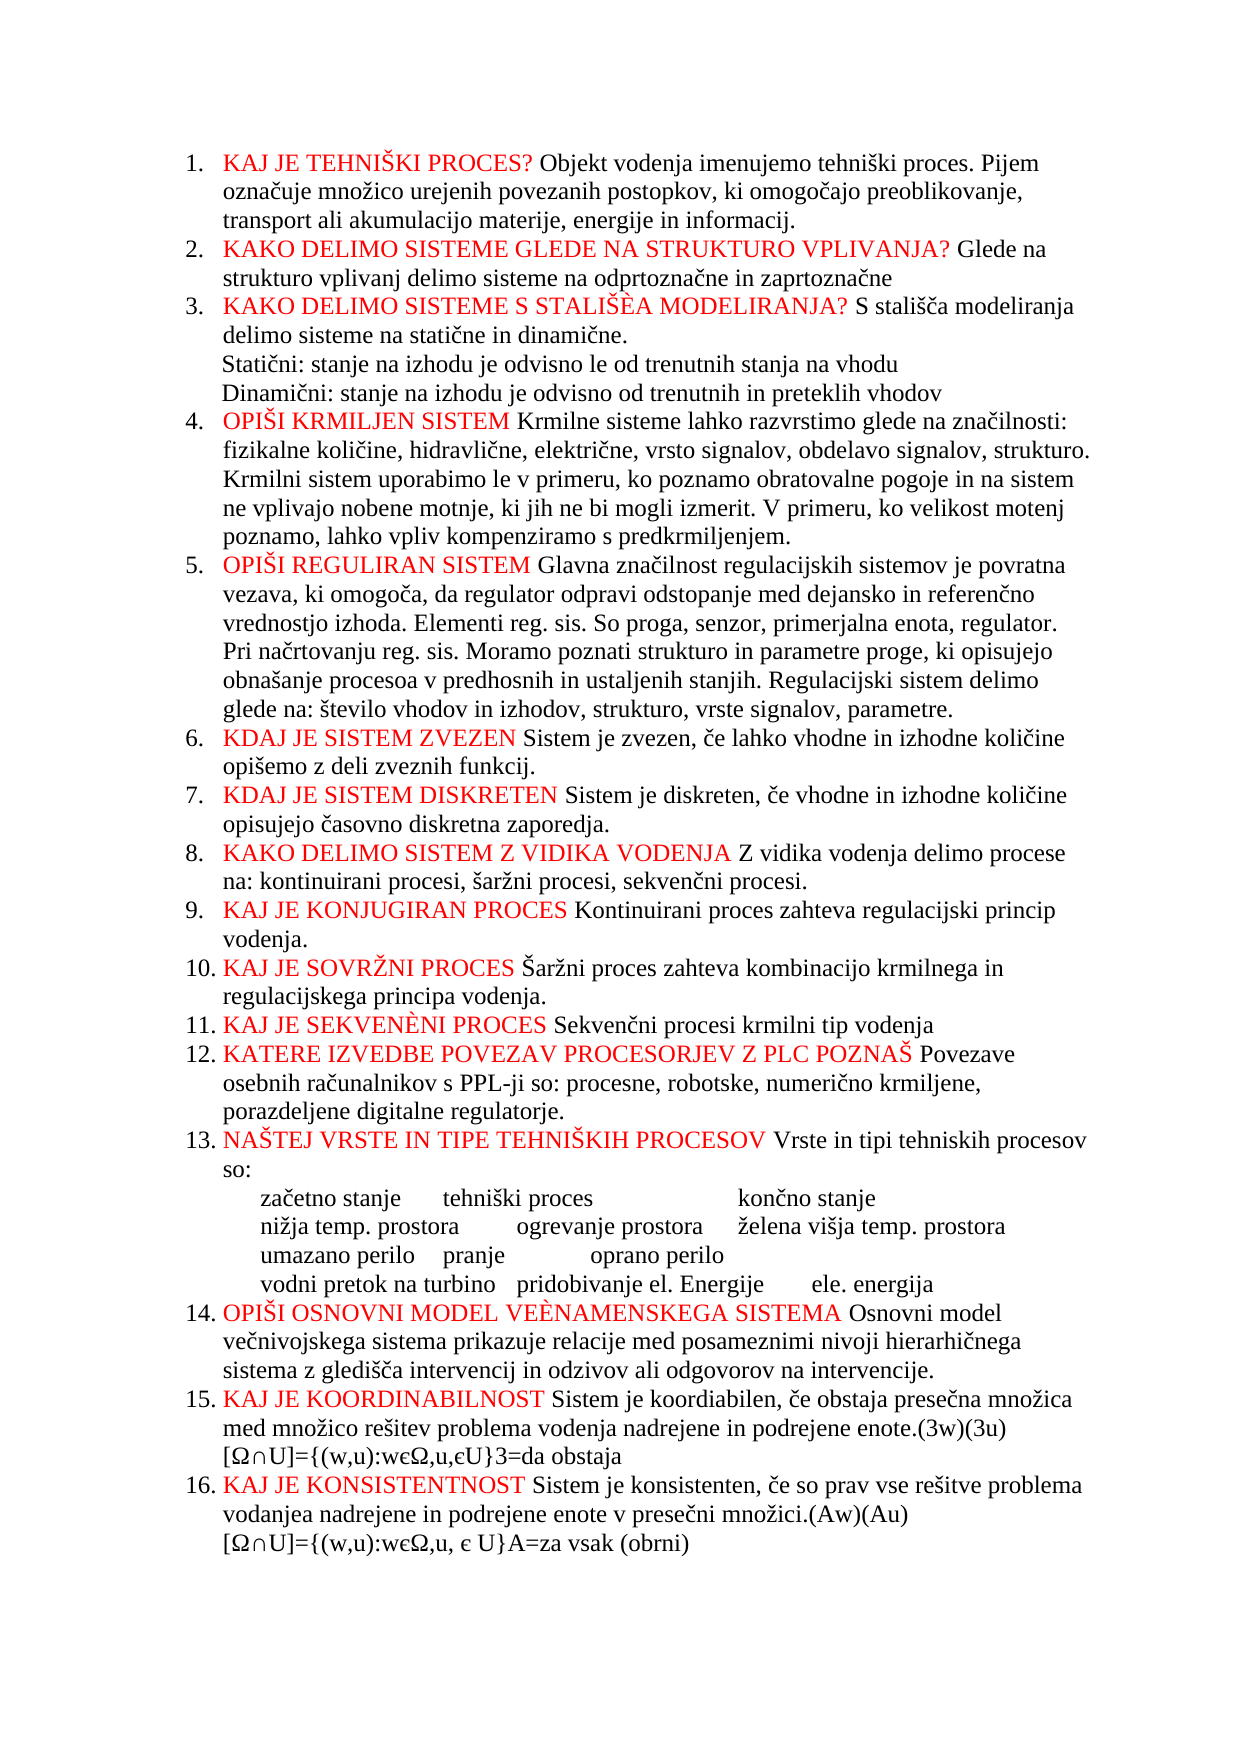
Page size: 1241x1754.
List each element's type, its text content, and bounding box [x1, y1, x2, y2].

list KAJ JE SEKVENÈNI PROCES Sekvenčni procesi krmilni tip vodenja [185, 1010, 1092, 1039]
text vodni pretok na turbino pridobivanje el. Energije ele. energija [260, 1269, 1092, 1298]
list KAJ JE SOVRŽNI PROCES Šaržni proces zahteva kombinacijo krmilnega in regulacijskega principa vodenja. [185, 953, 1092, 1010]
list KAKO DELIMO SISTEME S STALIŠÈA MODELIRANJA? S stališča modeliranja delimo sisteme na statične in dinamične. [185, 291, 1092, 349]
text začetno stanje tehniški proces končno stanje [260, 1183, 1092, 1211]
text nižja temp. prostora ogrevanje prostora želena višja temp. prostora [260, 1211, 1092, 1240]
list KAJ JE KONSISTENTNOST Sistem je konsistenten, če so prav vse rešitve problema vodanjea nadrejene in podrejene enote v presečni množici.(Aw)(Au)[Ω∩U]={(w,u):wєΩ,u, є U}A=za vsak (obrni) [185, 1470, 1092, 1556]
list KAKO DELIMO SISTEM Z VIDIKA VODENJA Z vidika vodenja delimo procese na: kontinuirani procesi, šaržni procesi, sekvenčni procesi. [185, 838, 1092, 895]
list KDAJ JE SISTEM ZVEZEN Sistem je zvezen, če lahko vhodne in izhodne količine opišemo z deli zveznih funkcij. [185, 723, 1092, 780]
text Statični: stanje na izhodu je odvisno le od trenutnih stanja na vhodu [185, 349, 1092, 378]
list KAKO DELIMO SISTEME GLEDE NA STRUKTURO VPLIVANJA? Glede na strukturo vplivanj delimo sisteme na odprtoznačne in zaprtoznačne [185, 234, 1092, 291]
list KAJ JE KOORDINABILNOST Sistem je koordiabilen, če obstaja presečna množica med množico rešitev problema vodenja nadrejene in podrejene enote.(3w)(3u)[Ω∩U]={(w,u):wєΩ,u,єU}3=da obstaja [185, 1384, 1092, 1470]
list KAJ JE TEHNIŠKI PROCES? Objekt vodenja imenujemo tehniški proces. Pijem označuje množico urejenih povezanih postopkov, ki omogočajo preoblikovanje, transport ali akumulacijo materije, energije in informacij. [185, 148, 1092, 234]
list OPIŠI KRMILJEN SISTEM Krmilne sisteme lahko razvrstimo glede na značilnosti: fizikalne količine, hidravlične, električne, vrsto signalov, obdelavo signalov, strukturo. Krmilni sistem uporabimo le v primeru, ko poznamo obratovalne pogoje in na sistem ne vplivajo nobene motnje, ki jih ne bi mogli izmerit. V primeru, ko velikost motenj poznamo, lahko vpliv kompenziramo s predkrmiljenjem. [185, 406, 1092, 550]
list KATERE IZVEDBE POVEZAV PROCESORJEV Z PLC POZNAŠ Povezave osebnih računalnikov s PPL-ji so: procesne, robotske, numerično krmiljene, porazdeljene digitalne regulatorje. [185, 1039, 1092, 1125]
list NAŠTEJ VRSTE IN TIPE TEHNIŠKIH PROCESOV Vrste in tipi tehniskih procesov so: [185, 1125, 1092, 1183]
text umazano perilo pranje oprano perilo [260, 1240, 1092, 1269]
list KAJ JE KONJUGIRAN PROCES Kontinuirani proces zahteva regulacijski princip vodenja. [185, 895, 1092, 953]
list OPIŠI REGULIRAN SISTEM Glavna značilnost regulacijskih sistemov je povratna vezava, ki omogoča, da regulator odpravi odstopanje med dejansko in referenčno vrednostjo izhoda. Elementi reg. sis. So proga, senzor, primerjalna enota, regulator. Pri načrtovanju reg. sis. Moramo poznati strukturo in parametre proge, ki opisujejo obnašanje procesoa v predhosnih in ustaljenih stanjih. Regulacijski sistem delimo glede na: število vhodov in izhodov, strukturo, vrste signalov, parametre. [185, 550, 1092, 723]
list KDAJ JE SISTEM DISKRETEN Sistem je diskreten, če vhodne in izhodne količine opisujejo časovno diskretna zaporedja. [185, 780, 1092, 838]
list OPIŠI OSNOVNI MODEL VEÈNAMENSKEGA SISTEMA Osnovni model večnivojskega sistema prikazuje relacije med posameznimi nivoji hierarhičnega sistema z gledišča intervencij in odzivov ali odgovorov na intervencije. [185, 1298, 1092, 1384]
text Dinamični: stanje na izhodu je odvisno od trenutnih in preteklih vhodov [185, 378, 1092, 406]
